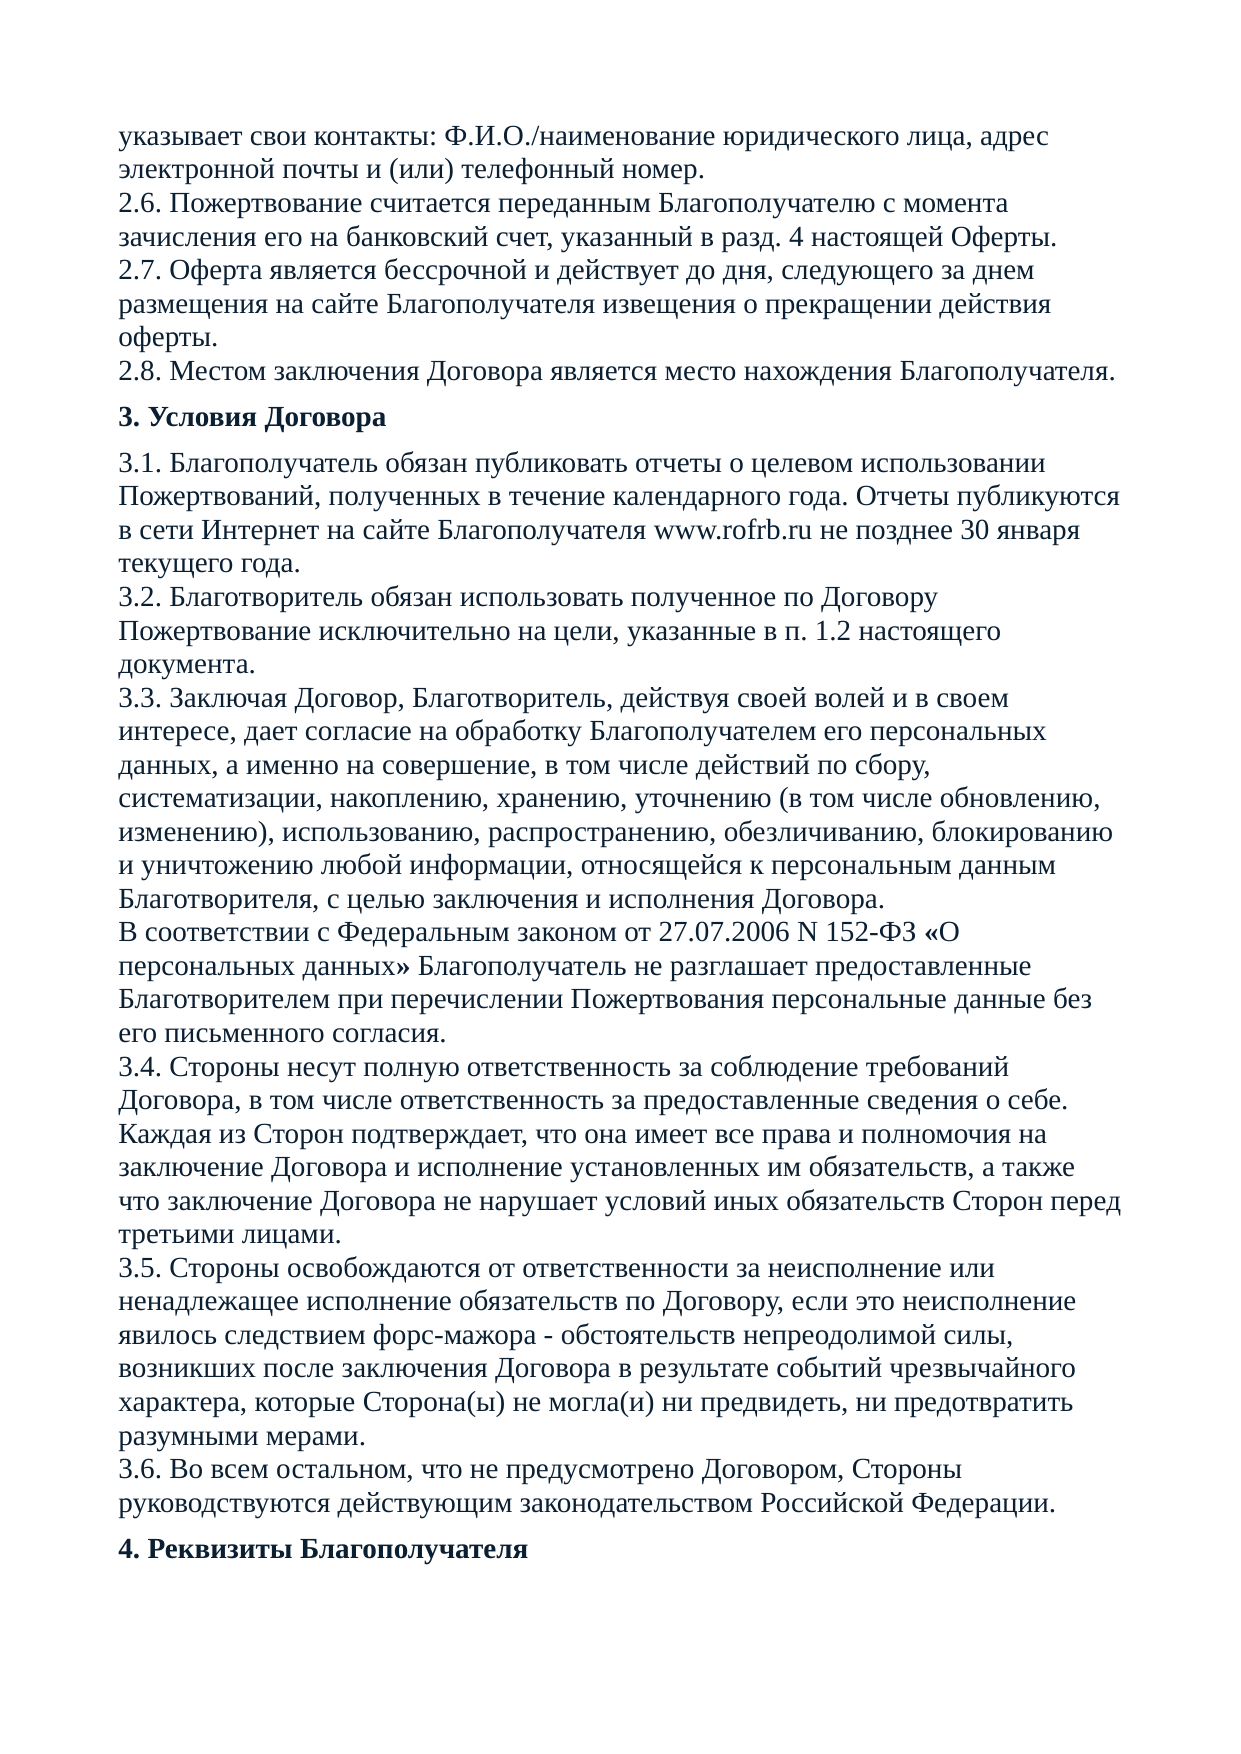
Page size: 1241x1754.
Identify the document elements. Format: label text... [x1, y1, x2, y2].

text 4. Реквизиты Благополучателя [118, 1531, 1122, 1564]
text 3. Условия Договора [118, 399, 1122, 432]
text указывает свои контакты: Ф.И.О./наименование юридического лица, адрес электронной почты и (или) телефонный номер. 2.6. Пожертвование считается переданным Благополучателю с момента зачисления его на банковский счет, указанный в разд. 4 настоящей Оферты. 2.7. Оферта является бессрочной и действует до дня, следующего за днем размещения на сайте Благополучателя извещения о прекращении действия оферты. 2.8. Местом заключения Договора является место нахождения Благополучателя. [118, 118, 1122, 386]
text 3.1. Благополучатель обязан публиковать отчеты о целевом использовании Пожертвований, полученных в течение календарного года. Отчеты публикуются в сети Интернет на сайте Благополучателя www.rofrb.ru не позднее 30 января текущего года. 3.2. Благотворитель обязан использовать полученное по Договору Пожертвование исключительно на цели, указанные в п. 1.2 настоящего документа. 3.3. Заключая Договор, Благотворитель, действуя своей волей и в своем интересе, дает согласие на обработку Благополучателем его персональных данных, а именно на совершение, в том числе действий по сбору, систематизации, накоплению, хранению, уточнению (в том числе обновлению, изменению), использованию, распространению, обезличиванию, блокированию и уничтожению любой информации, относящейся к персональным данным Благотворителя, с целью заключения и исполнения Договора. В соответствии с Федеральным законом от 27.07.2006 N 152-ФЗ «О персональных данных» Благополучатель не разглашает предоставленные Благотворителем при перечислении Пожертвования персональные данные без его письменного согласия. 3.4. Стороны несут полную ответственность за соблюдение требований Договора, в том числе ответственность за предоставленные сведения о себе. Каждая из Сторон подтверждает, что она имеет все права и полномочия на заключение Договора и исполнение установленных им обязательств, а также что заключение Договора не нарушает условий иных обязательств Сторон перед третьими лицами. 3.5. Стороны освобождаются от ответственности за неисполнение или ненадлежащее исполнение обязательств по Договору, если это неисполнение явилось следствием форс-мажора - обстоятельств непреодолимой силы, возникших после заключения Договора в результате событий чрезвычайного характера, которые Сторона(ы) не могла(и) ни предвидеть, ни предотвратить разумными мерами. 3.6. Во всем остальном, что не предусмотрено Договором, Стороны руководствуются действующим законодательством Российской Федерации. [118, 445, 1122, 1518]
